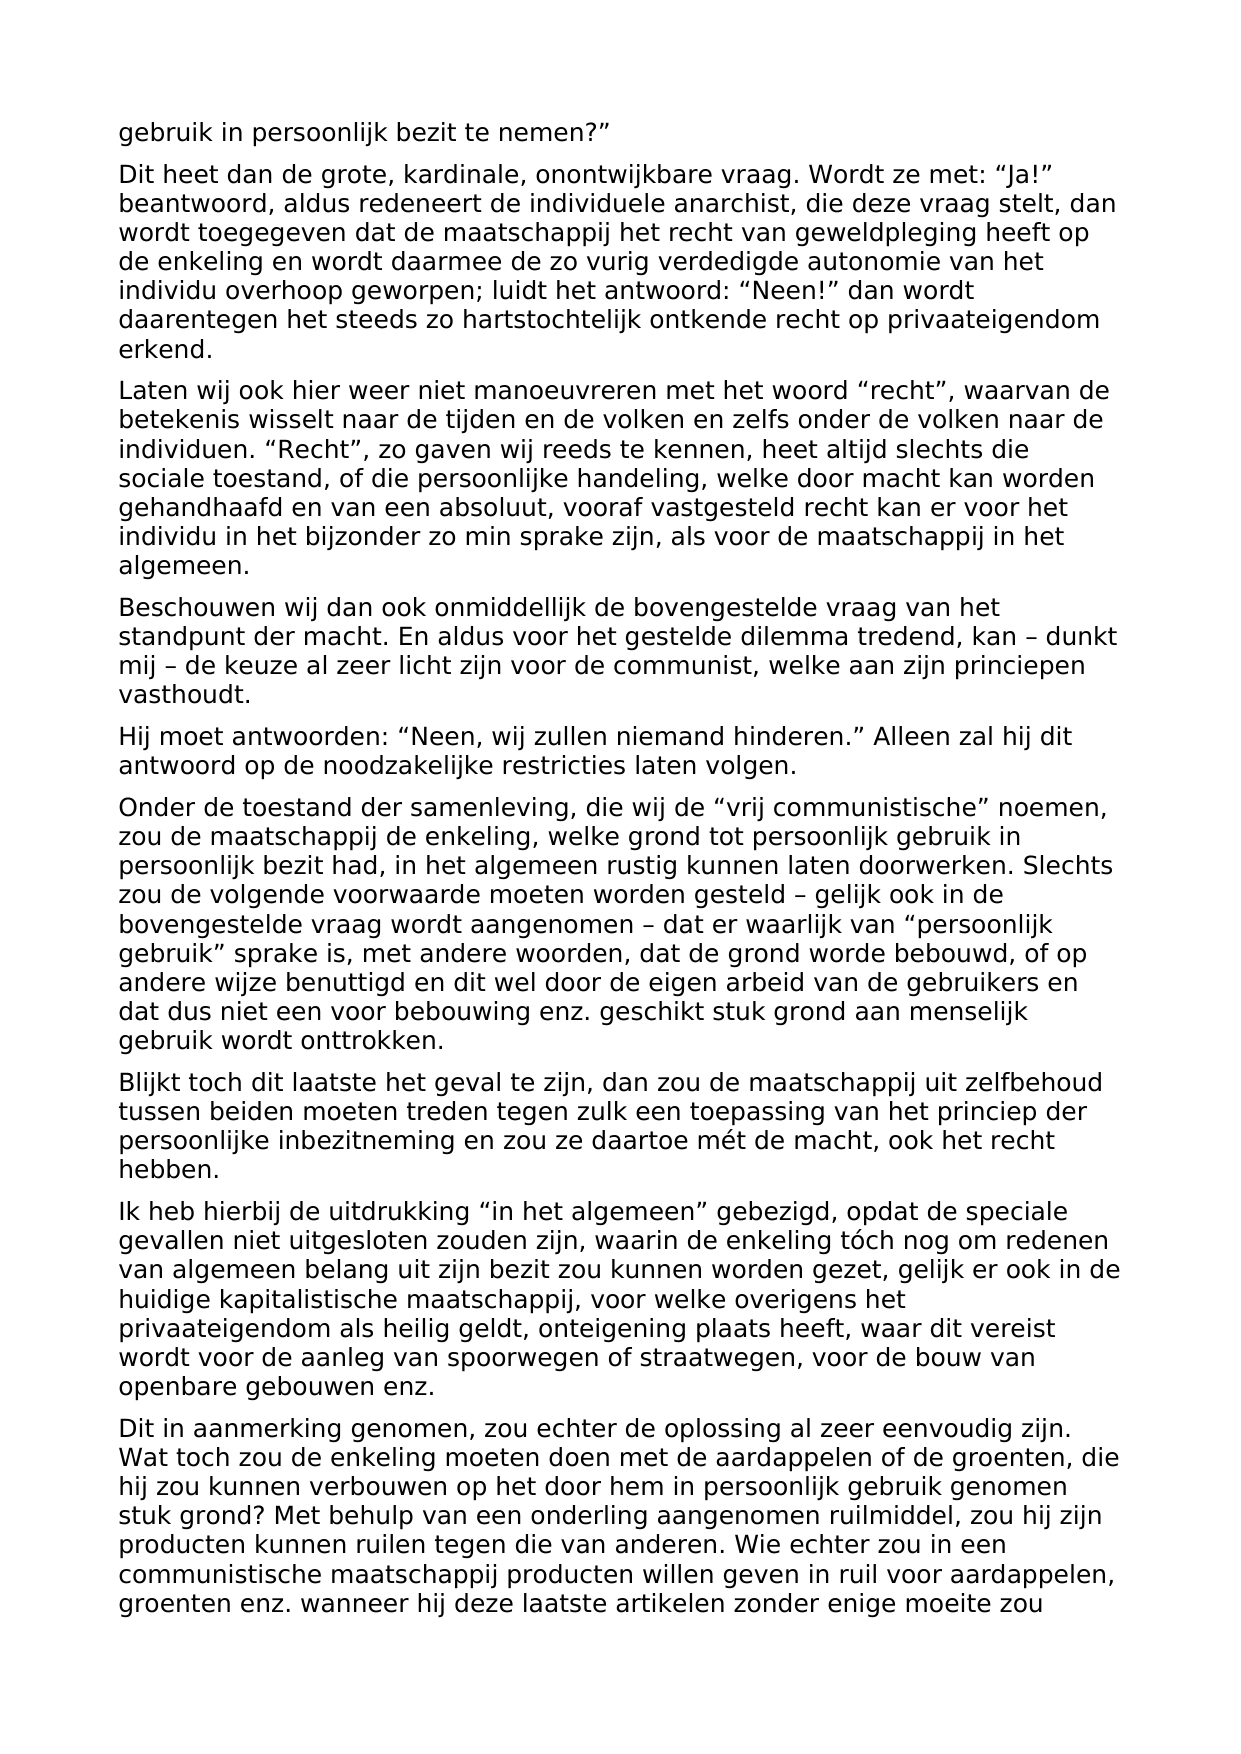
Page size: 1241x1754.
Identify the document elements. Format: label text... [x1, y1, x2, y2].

text Laten wij ook hier weer niet manoeuvreren met het woord “recht”, waarvan de betekenis wisselt naar de tijden en de volken en zelfs onder de volken naar de individuen. “Recht”, zo gaven wij reeds te kennen, heet altijd slechts die sociale toestand, of die persoonlijke handeling, welke door macht kan worden gehandhaafd en van een absoluut, vooraf vastgesteld recht kan er voor het individu in het bijzonder zo min sprake zijn, als voor de maatschappij in het algemeen. [118, 376, 1122, 581]
text Dit in aanmerking genomen, zou echter de oplossing al zeer eenvoudig zijn. Wat toch zou de enkeling moeten doen met de aardappelen of de groenten, die hij zou kunnen verbouwen op het door hem in persoonlijk gebruik genomen stuk grond? Met behulp van een onderling aangenomen ruilmiddel, zou hij zijn producten kunnen ruilen tegen die van anderen. Wie echter zou in een communistische maatschappij producten willen geven in ruil voor aardappelen, groenten enz. wanneer hij deze laatste artikelen zonder enige moeite zou [118, 1414, 1122, 1618]
text Ik heb hierbij de uitdrukking “in het algemeen” gebezigd, opdat de speciale gevallen niet uitgesloten zouden zijn, waarin de enkeling tóch nog om redenen van algemeen belang uit zijn bezit zou kunnen worden gezet, gelijk er ook in de huidige kapitalistische maatschappij, voor welke overigens het privaateigendom als heilig geldt, onteigening plaats heeft, waar dit vereist wordt voor de aanleg van spoorwegen of straatwegen, voor de bouw van openbare gebouwen enz. [118, 1197, 1122, 1401]
text Onder de toestand der samenleving, die wij de “vrij communistische” noemen, zou de maatschappij de enkeling, welke grond tot persoonlijk gebruik in persoonlijk bezit had, in het algemeen rustig kunnen laten doorwerken. Slechts zou de volgende voorwaarde moeten worden gesteld – gelijk ook in de bovengestelde vraag wordt aangenomen – dat er waarlijk van “persoonlijk gebruik” sprake is, met andere woorden, dat de grond worde bebouwd, of op andere wijze benuttigd en dit wel door de eigen arbeid van de gebruikers en dat dus niet een voor bebouwing enz. geschikt stuk grond aan menselijk gebruik wordt onttrokken. [118, 793, 1122, 1056]
text Blijkt toch dit laatste het geval te zijn, dan zou de maatschappij uit zelfbehoud tussen beiden moeten treden tegen zulk een toepassing van het princiep der persoonlijke inbezitneming en zou ze daartoe mét de macht, ook het recht hebben. [118, 1068, 1122, 1185]
text gebruik in persoonlijk bezit te nemen?” [118, 118, 1122, 147]
text Dit heet dan de grote, kardinale, onontwijkbare vraag. Wordt ze met: “Ja!” beantwoord, aldus redeneert de individuele anarchist, die deze vraag stelt, dan wordt toegegeven dat de maatschappij het recht van geweldpleging heeft op de enkeling en wordt daarmee de zo vurig verdedigde autonomie van het individu overhoop geworpen; luidt het antwoord: “Neen!” dan wordt daarentegen het steeds zo hartstochtelijk ontkende recht op privaateigendom erkend. [118, 160, 1122, 364]
text Beschouwen wij dan ook onmiddellijk de bovengestelde vraag van het standpunt der macht. En aldus voor het gestelde dilemma tredend, kan – dunkt mij – de keuze al zeer licht zijn voor de communist, welke aan zijn princiepen vasthoudt. [118, 593, 1122, 710]
text Hij moet antwoorden: “Neen, wij zullen niemand hinderen.” Alleen zal hij dit antwoord op de noodzakelijke restricties laten volgen. [118, 722, 1122, 781]
